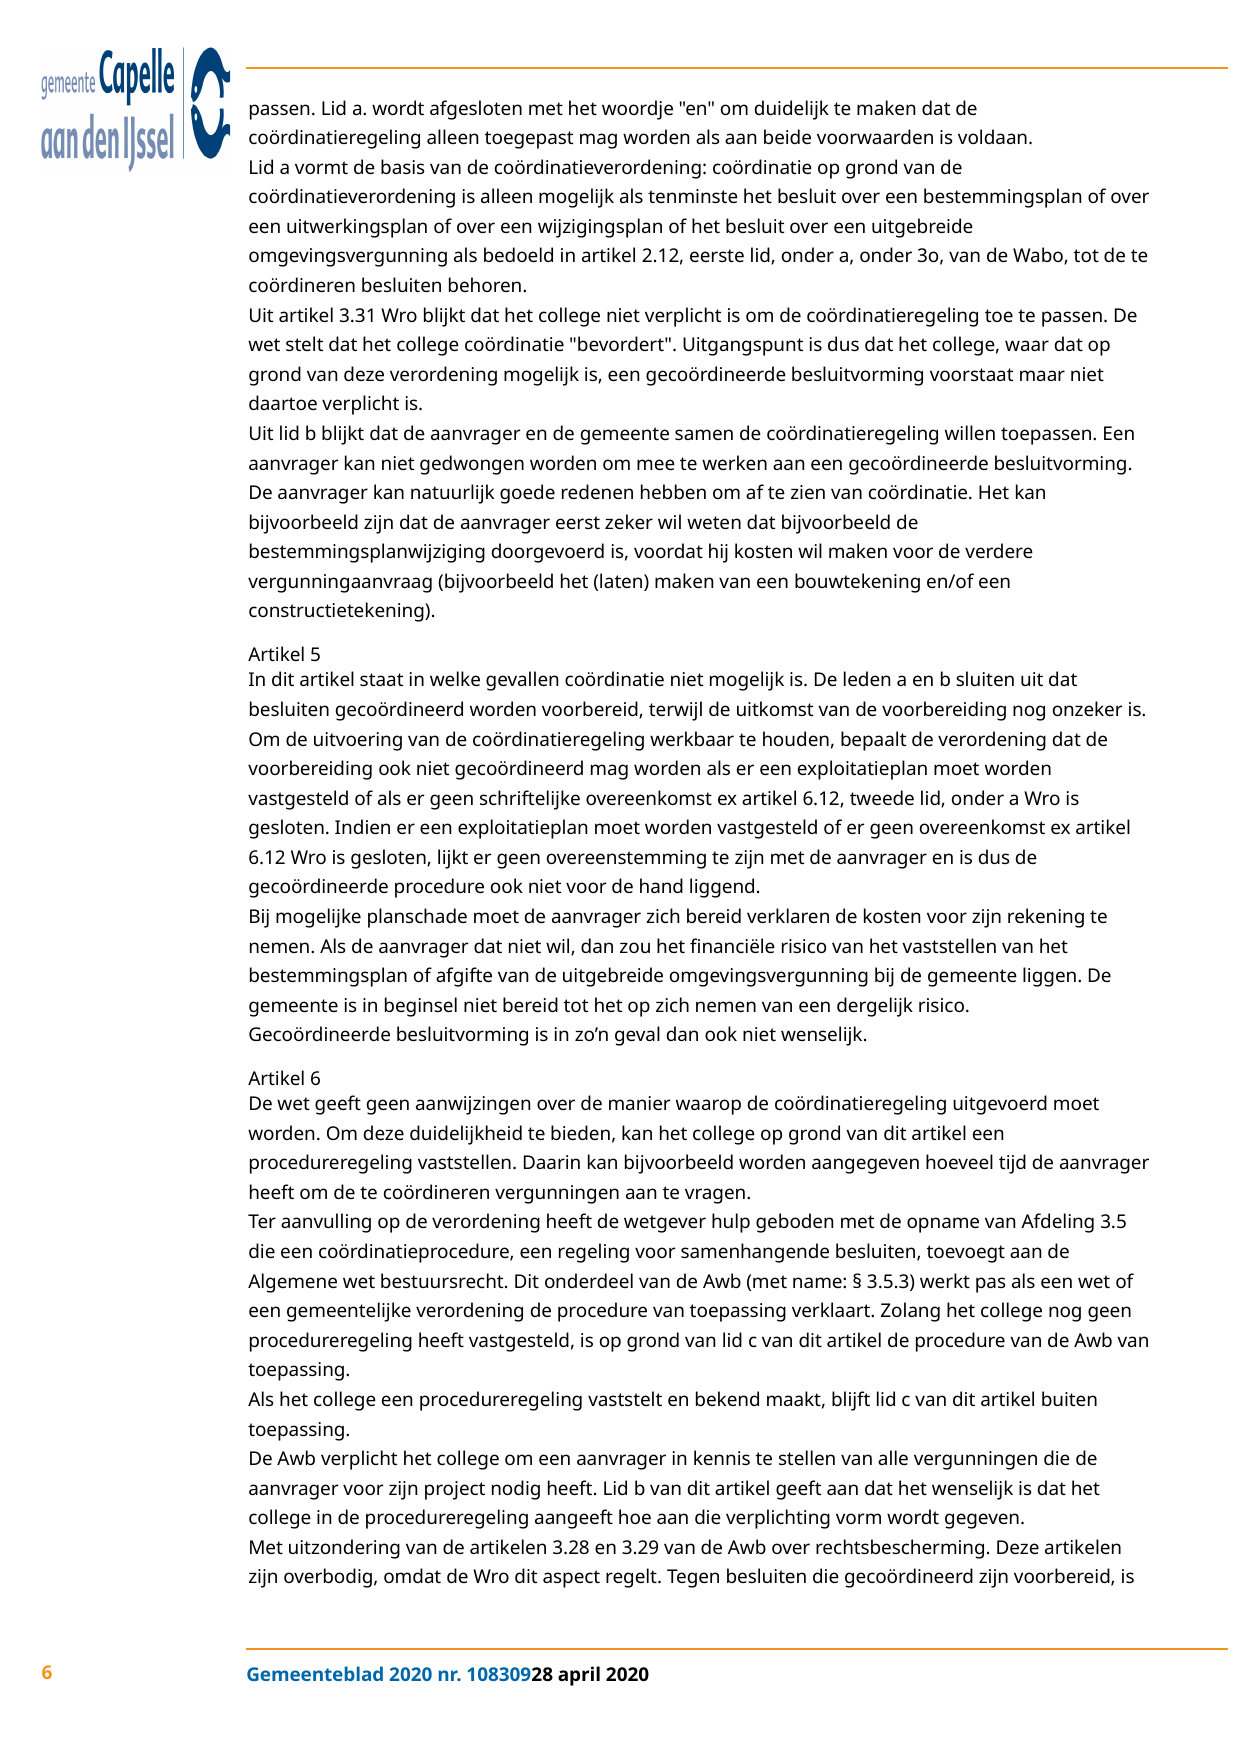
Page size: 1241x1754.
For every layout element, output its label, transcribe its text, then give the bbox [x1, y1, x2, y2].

text Artikel 6 [248, 1065, 1152, 1090]
text Ter aanvulling op de verordening heeft de wetgever hulp geboden met de opname van Afdeling 3.5 die een coördinatieprocedure, een regeling voor samenhangende besluiten, toevoegt aan de Algemene wet bestuursrecht. Dit onderdeel van de Awb (met name: § 3.5.3) werkt pas als een wet of een gemeentelijke verordening de procedure van toepassing verklaart. Zolang het college nog geen procedureregeling heeft vastgesteld, is op grond van lid c van dit artikel de procedure van de Awb van toepassing. [248, 1209, 1152, 1382]
text Uit lid b blijkt dat de aanvrager en de gemeente samen de coördinatieregeling willen toepassen. Een aanvrager kan niet gedwongen worden om mee te werken aan een gecoördineerde besluitvorming. De aanvrager kan natuurlijk goede redenen hebben om af te zien van coördinatie. Het kan bijvoorbeeld zijn dat de aanvrager eerst zeker wil weten dat bijvoorbeeld de bestemmingsplanwijziging doorgevoerd is, voordat hij kosten wil maken voor de verdere vergunningaanvraag (bijvoorbeeld het (laten) maken van een bouwtekening en/of een constructietekening). [248, 420, 1152, 623]
text Als het college een procedureregeling vaststelt en bekend maakt, blijft lid c van dit artikel buiten toepassing. [248, 1386, 1152, 1442]
text passen. Lid a. wordt afgesloten met het woordje "en" om duidelijk te maken dat de coördinatieregeling alleen toegepast mag worden als aan beide voorwaarden is voldaan. [248, 95, 1152, 150]
text Artikel 5 [248, 641, 1152, 667]
text Bij mogelijke planschade moet de aanvrager zich bereid verklaren de kosten voor zijn rekening te nemen. Als de aanvrager dat niet wil, dan zou het financiële risico van het vaststellen van het bestemmingsplan of afgifte van de uitgebreide omgevingsvergunning bij de gemeente liggen. De gemeente is in beginsel niet bereid tot het op zich nemen van een dergelijk risico. [248, 903, 1152, 1018]
text Gecoördineerde besluitvorming is in zo’n geval dan ook niet wenselijk. [248, 1022, 1152, 1047]
picture [41, 47, 231, 172]
text Met uitzondering van de artikelen 3.28 en 3.29 van de Awb over rechtsbescherming. Deze artikelen zijn overbodig, omdat de Wro dit aspect regelt. Tegen besluiten die gecoördineerd zijn voorbereid, is [248, 1534, 1152, 1589]
text De Awb verplicht het college om een aanvrager in kennis te stellen van alle vergunningen die de aanvrager voor zijn project nodig heeft. Lid b van dit artikel geeft aan dat het wenselijk is dat het college in de procedureregeling aangeeft hoe aan die verplichting vorm wordt gegeven. [248, 1445, 1152, 1530]
text Lid a vormt de basis van de coördinatieverordening: coördinatie op grond van de coördinatieverordening is alleen mogelijk als tenminste het besluit over een bestemmingsplan of over een uitwerkingsplan of over een wijzigingsplan of het besluit over een uitgebreide omgevingsvergunning als bedoeld in artikel 2.12, eerste lid, onder a, onder 3o, van de Wabo, tot de te coördineren besluiten behoren. [248, 154, 1152, 298]
text De wet geeft geen aanwijzingen over de manier waarop de coördinatieregeling uitgevoerd moet worden. Om deze duidelijkheid te bieden, kan het college op grond van dit artikel een procedureregeling vaststellen. Daarin kan bijvoorbeeld worden aangegeven hoeveel tijd de aanvrager heeft om de te coördineren vergunningen aan te vragen. [248, 1090, 1152, 1205]
text In dit artikel staat in welke gevallen coördinatie niet mogelijk is. De leden a en b sluiten uit dat besluiten gecoördineerd worden voorbereid, terwijl de uitkomst van de voorbereiding nog onzeker is. [248, 667, 1152, 722]
text Om de uitvoering van de coördinatieregeling werkbaar te houden, bepaalt de verordening dat de voorbereiding ook niet gecoördineerd mag worden als er een exploitatieplan moet worden vastgesteld of als er geen schriftelijke overeenkomst ex artikel 6.12, tweede lid, onder a Wro is gesloten. Indien er een exploitatieplan moet worden vastgesteld of er geen overeenkomst ex artikel 6.12 Wro is gesloten, lijkt er geen overeenstemming te zijn met de aanvrager en is dus de gecoördineerde procedure ook niet voor de hand liggend. [248, 726, 1152, 899]
text Uit artikel 3.31 Wro blijkt dat het college niet verplicht is om de coördinatieregeling toe te passen. De wet stelt dat het college coördinatie "bevordert". Uitgangspunt is dus dat het college, waar dat op grond van deze verordening mogelijk is, een gecoördineerde besluitvorming voorstaat maar niet daartoe verplicht is. [248, 302, 1152, 416]
